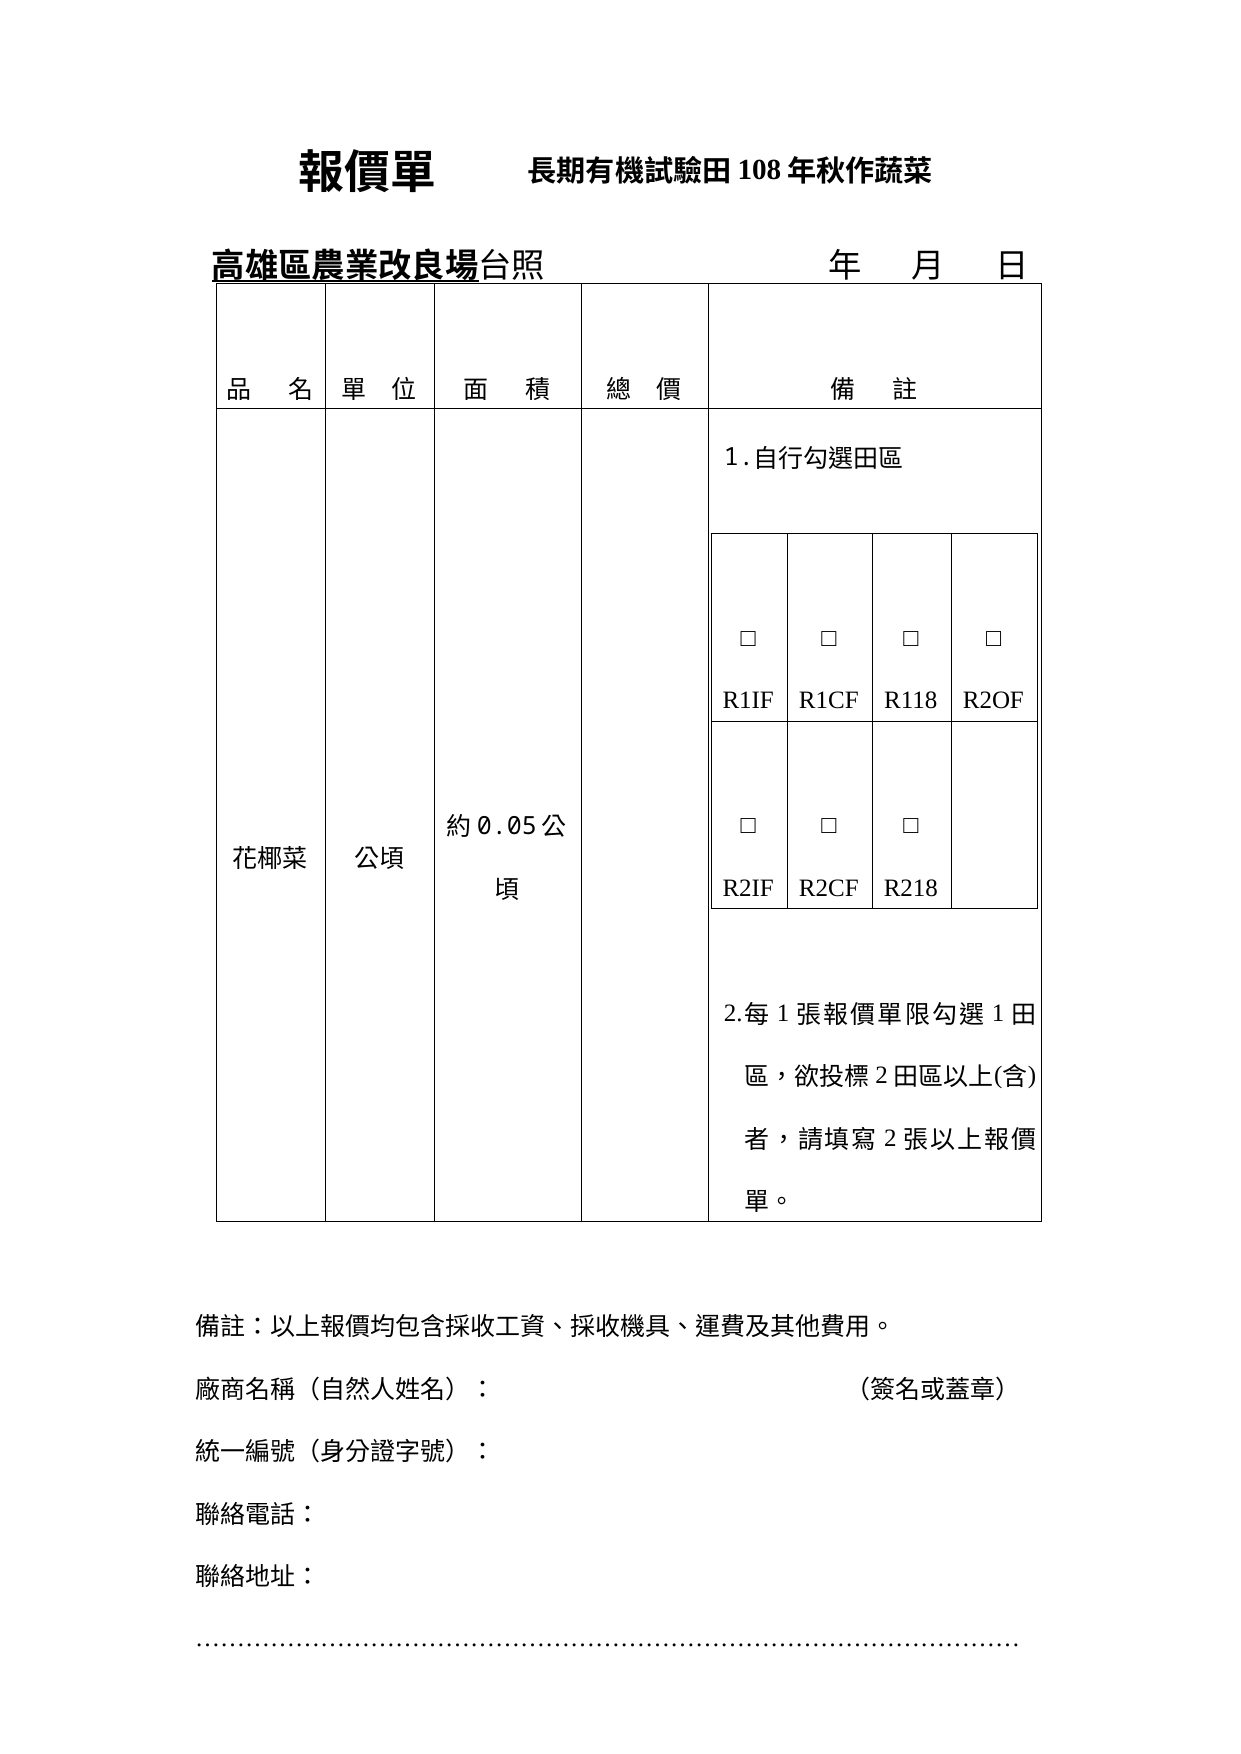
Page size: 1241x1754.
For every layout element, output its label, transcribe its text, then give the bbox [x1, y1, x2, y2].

text ……………………………………………………………………………………… [195, 1596, 1043, 1658]
table_header 品 名 [217, 284, 325, 408]
table_cell □ R218 [873, 722, 951, 908]
text 聯絡地址： [195, 1533, 1043, 1596]
table_header □ R1CF [788, 534, 872, 721]
table_cell 1.自行勾選田區 2.每1張報價單限勾選1田區，欲投標2田區以上(含)者，請填寫2張以上報價單。 [709, 409, 1041, 1221]
table_cell 公頃 [326, 409, 434, 1221]
table_header 面 積 [435, 284, 581, 408]
table_header 總 價 [582, 284, 708, 408]
table_header □ R118 [873, 534, 951, 721]
text 報價單 長期有機試驗田108年秋作蔬菜 [195, 96, 1043, 221]
table_header 單 位 [326, 284, 434, 408]
table_cell [582, 409, 708, 1221]
text 聯絡電話： [195, 1471, 1043, 1533]
table_cell 花椰菜 [217, 409, 325, 1221]
table_header 備 註 [709, 284, 1041, 408]
text 廠商名稱（自然人姓名）： （簽名或蓋章） [195, 1346, 1043, 1408]
text 備註：以上報價均包含採收工資、採收機具、運費及其他費用。 [195, 1283, 1043, 1346]
text 統一編號（身分證字號）： [195, 1408, 1043, 1471]
table_cell □ R2CF [788, 722, 872, 908]
table_header □ R2OF [952, 534, 1037, 721]
table_header □ R1IF [712, 534, 787, 721]
table_cell 約0.05公頃 [435, 409, 581, 1221]
text 高雄區農業改良場台照 年 月 日 [195, 221, 1043, 283]
table_cell [952, 722, 1037, 908]
table_cell □ R2IF [712, 722, 787, 908]
